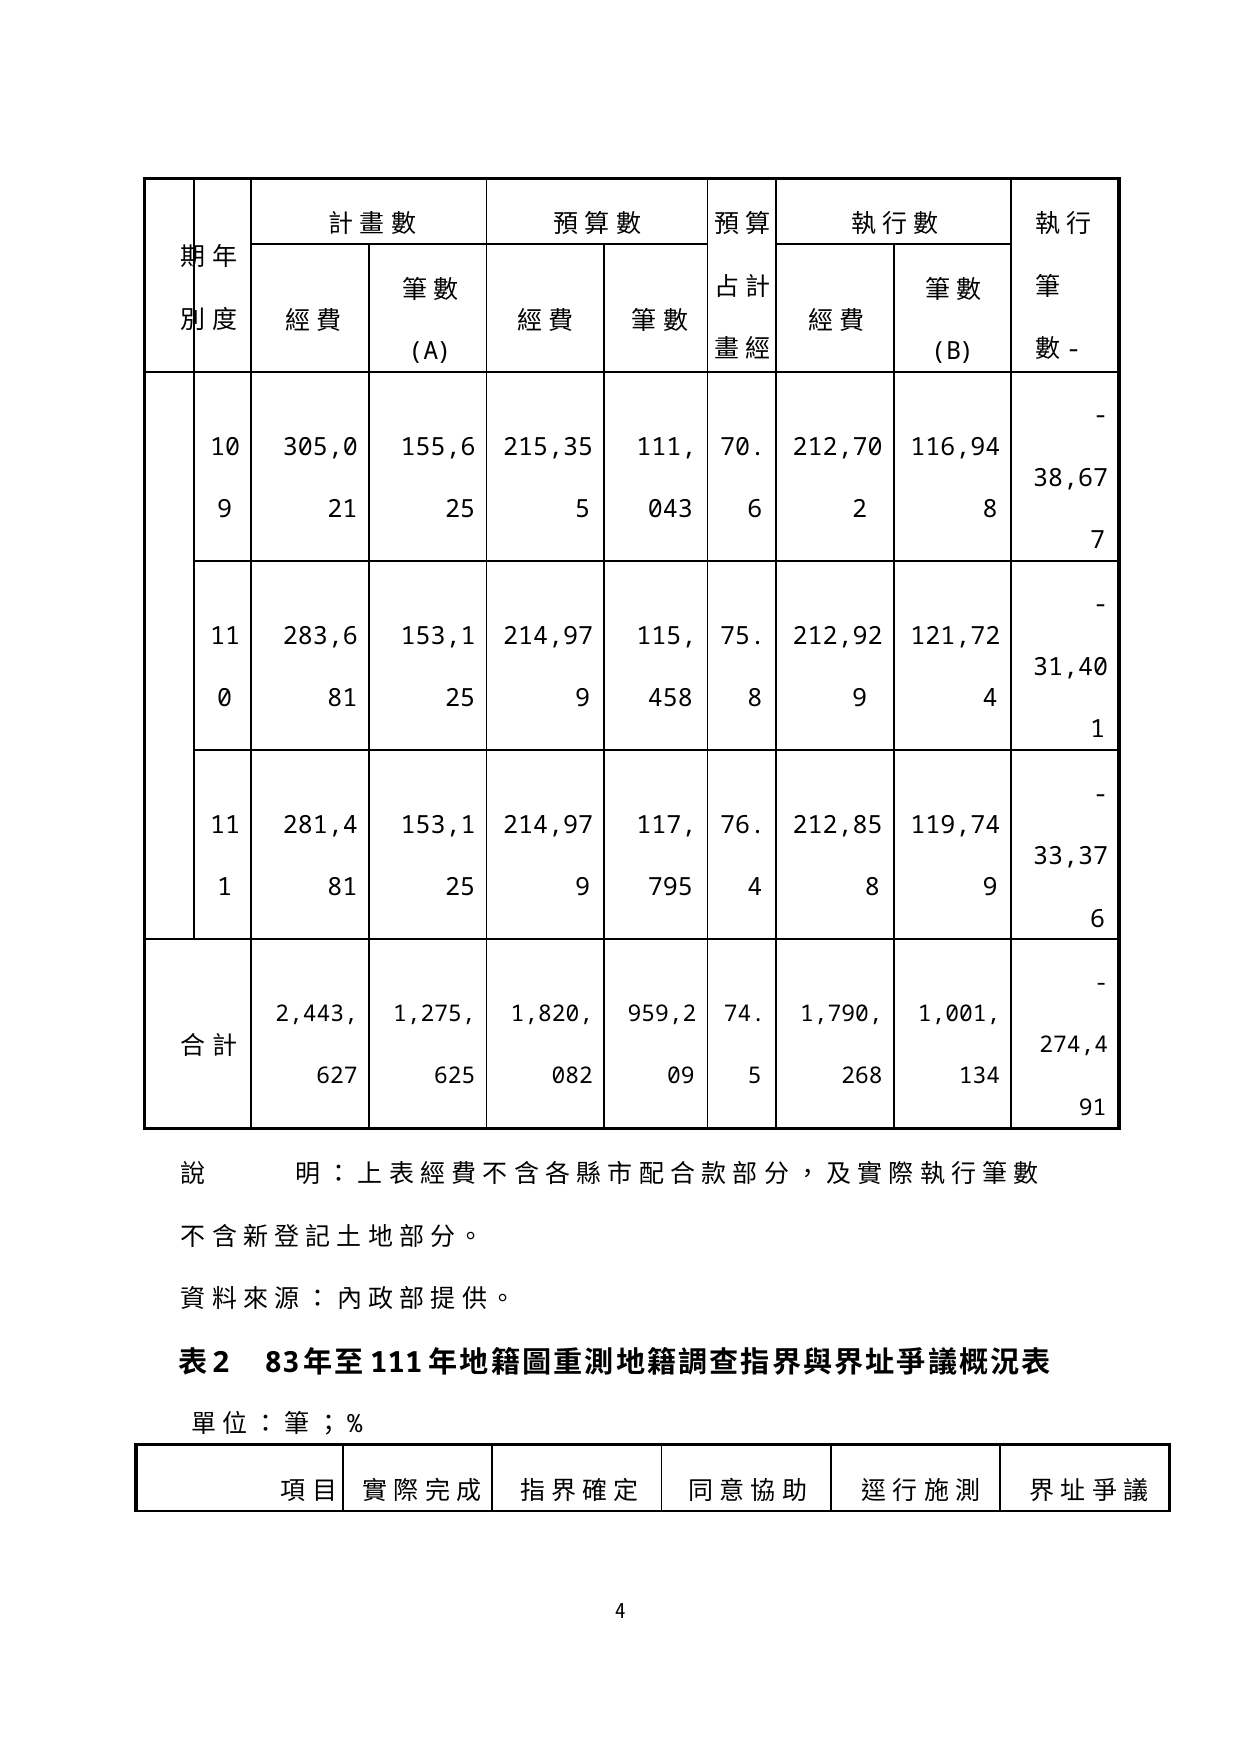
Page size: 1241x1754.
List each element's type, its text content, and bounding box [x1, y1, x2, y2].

table_cell 121,724 [895, 562, 1010, 749]
table_header 實際完成 [344, 1446, 491, 1510]
table_cell 74.5 [708, 940, 775, 1127]
text 說 明：上表經費不含各縣市配合款部分，及實際執行筆數不含新登記土地部分。 [133, 1130, 1063, 1255]
text 表2 83年至111年地籍圖重測地籍調查指界與界址爭議概況表 單位：筆；% [130, 1318, 1169, 1443]
table_cell 第二期 [146, 373, 193, 938]
table_cell 281,481 [252, 751, 368, 938]
table_header 計畫數 [252, 180, 486, 243]
table_cell 經費 [777, 245, 893, 371]
table_cell 305,021 [252, 373, 368, 560]
table_cell -31,401 [1012, 562, 1117, 749]
table_cell 959,209 [605, 940, 707, 1127]
table_cell 109 [195, 373, 250, 560]
table_cell 75.8 [708, 562, 775, 749]
table_cell 283,681 [252, 562, 368, 749]
table_cell 經費 [487, 245, 603, 371]
table_header 同意協助 [662, 1446, 830, 1510]
table_cell 合計 [146, 940, 250, 1127]
table_cell 111,043 [605, 373, 707, 560]
table_cell 153,125 [370, 751, 486, 938]
table_cell 110 [195, 562, 250, 749]
table_cell -38,677 [1012, 373, 1117, 560]
table_cell 153,125 [370, 562, 486, 749]
table_cell 筆數(A) [370, 245, 486, 371]
table_header 指界確定 [493, 1446, 661, 1510]
table_header 界址爭議 [1001, 1446, 1168, 1510]
table_cell 212,702 [777, 373, 893, 560]
table_header 預算數 [487, 180, 707, 243]
table_cell -33,376 [1012, 751, 1117, 938]
table_cell 115,458 [605, 562, 707, 749]
table_cell 119,749 [895, 751, 1010, 938]
table_cell 214,979 [487, 562, 603, 749]
table_cell 1,790,268 [777, 940, 893, 1127]
table_cell 214,979 [487, 751, 603, 938]
table_cell 212,858 [777, 751, 893, 938]
table_cell 1,820,082 [487, 940, 603, 1127]
table_header 年度 [195, 180, 250, 371]
table_header 預算占計畫經費比率 [708, 180, 775, 371]
table_cell 116,948 [895, 373, 1010, 560]
table_cell 2,443,627 [252, 940, 368, 1127]
table_header 項目 [138, 1446, 342, 1510]
table_header 執行數 [777, 180, 1010, 243]
table_cell 155,625 [370, 373, 486, 560]
table_cell 212,929 [777, 562, 893, 749]
table_cell 經費 [252, 245, 368, 371]
table_cell 70.6 [708, 373, 775, 560]
table_cell 111 [195, 751, 250, 938]
table_cell 117,795 [605, 751, 707, 938]
table_header 期別 [146, 180, 193, 371]
table_cell 1,275,625 [370, 940, 486, 1127]
table_cell 76.4 [708, 751, 775, 938]
table_header 執行筆數-計畫筆數(B-A) [1012, 180, 1117, 371]
table_cell 1,001,134 [895, 940, 1010, 1127]
table_header 逕行施測 [832, 1446, 999, 1510]
table_cell 筆數(B) [895, 245, 1010, 371]
text 資料來源：內政部提供。 [133, 1255, 1063, 1318]
table_cell 215,355 [487, 373, 603, 560]
table_cell 筆數 [605, 245, 707, 371]
table_cell -274,491 [1012, 940, 1117, 1127]
